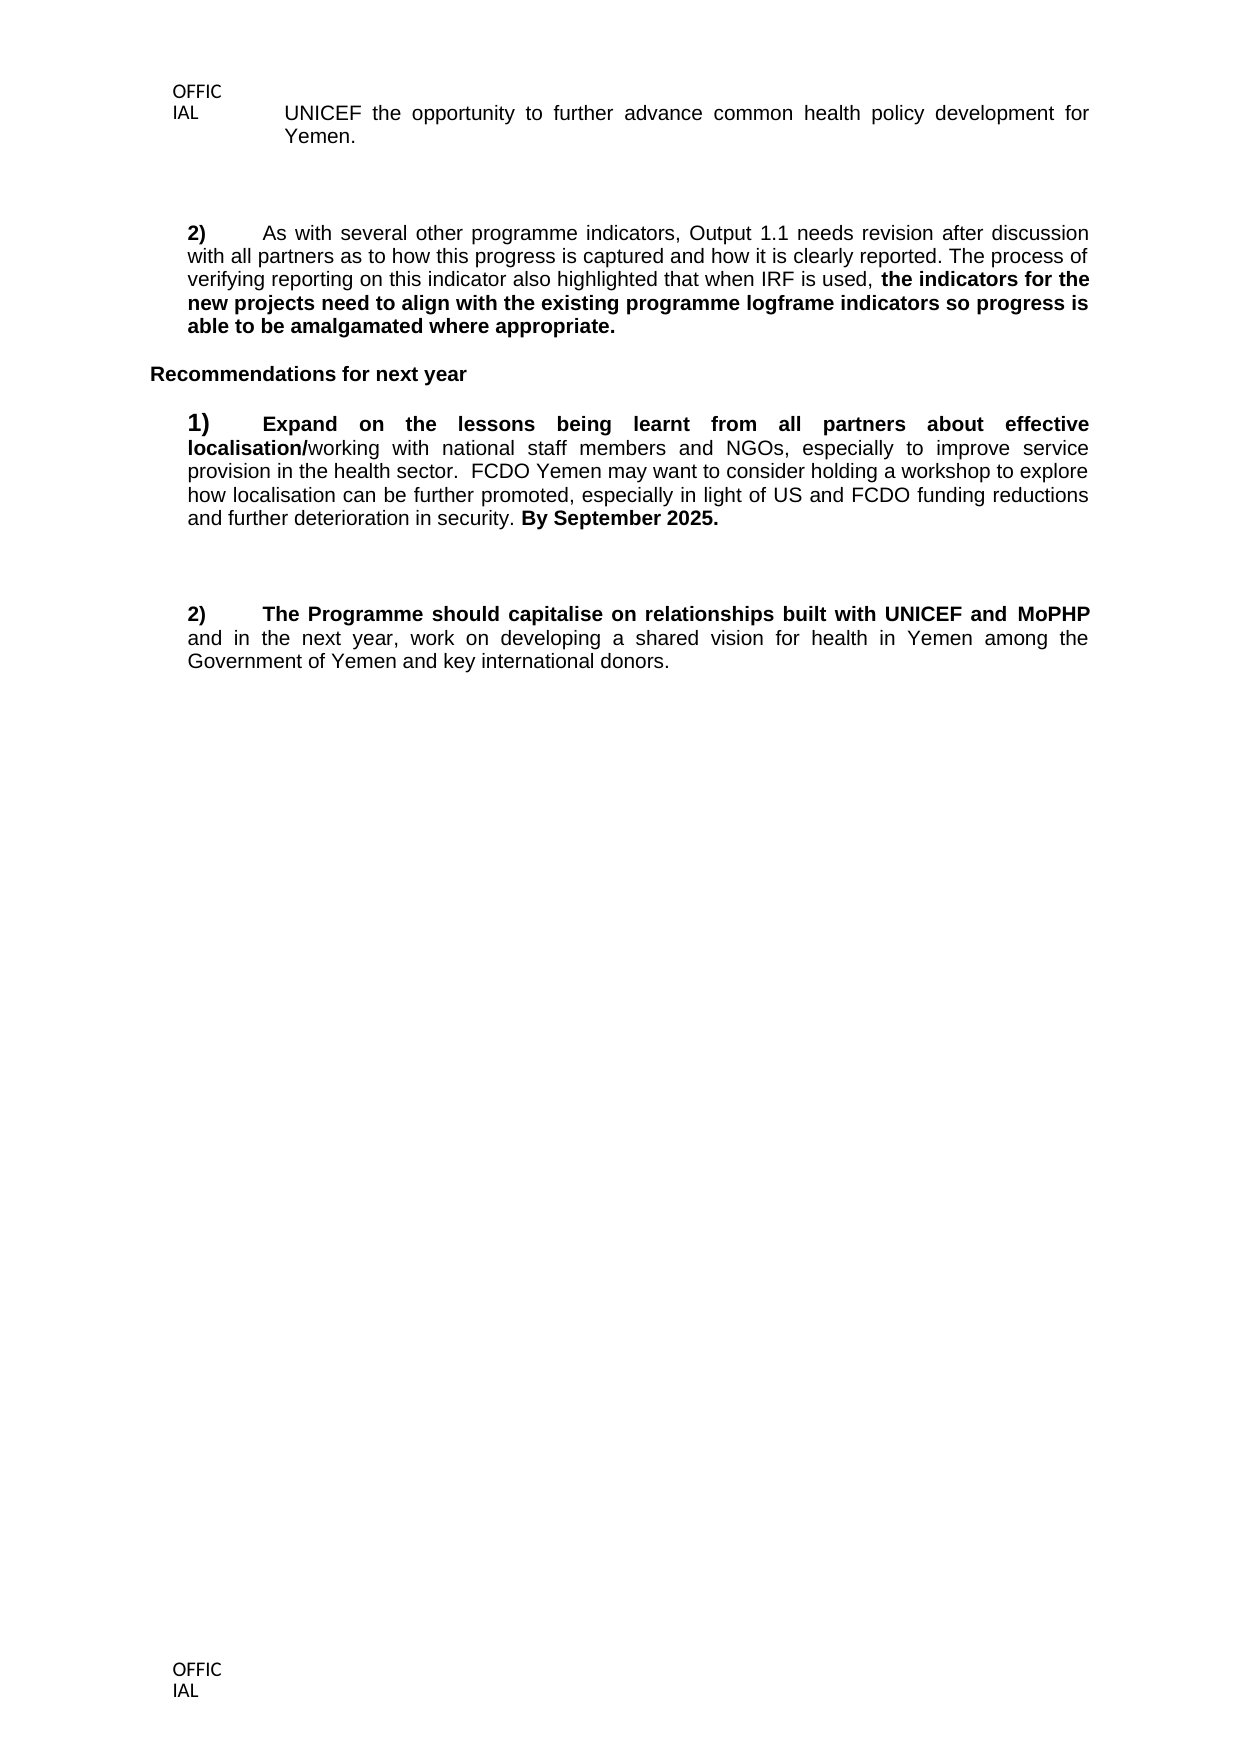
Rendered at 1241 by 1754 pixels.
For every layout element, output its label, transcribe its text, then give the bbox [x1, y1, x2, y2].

list As with several other programme indicators, Output 1.1 needs revision after discussion with all partners as to how this progress is captured and how it is clearly reported. The process of verifying reporting on this indicator also highlighted that when IRF is used, the indicators for the new projects need to align with the existing programme logframe indicators so progress is able to be amalgamated where appropriate. [187, 221, 1090, 337]
list The Programme should capitalise on relationships built with UNICEF and MoPHP and in the next year, work on developing a shared vision for health in Yemen among the Government of Yemen and key international donors. [187, 603, 1090, 673]
list The PHC service provision supported by FCDO, and the partnerships with Kuwait Fund, KSrelief, the World Bank and Gavi have worked extremely well and have given UNICEF the opportunity to further advance common health policy development for Yemen. [187, 102, 1090, 148]
list Expand on the lessons being learnt from all partners about effective localisation/working with national staff members and NGOs, especially to improve service provision in the health sector. FCDO Yemen may want to consider holding a workshop to explore how localisation can be further promoted, especially in light of US and FCDO funding reductions and further deterioration in security. By September 2025. [187, 409, 1090, 530]
text Recommendations for next year [150, 362, 1090, 386]
